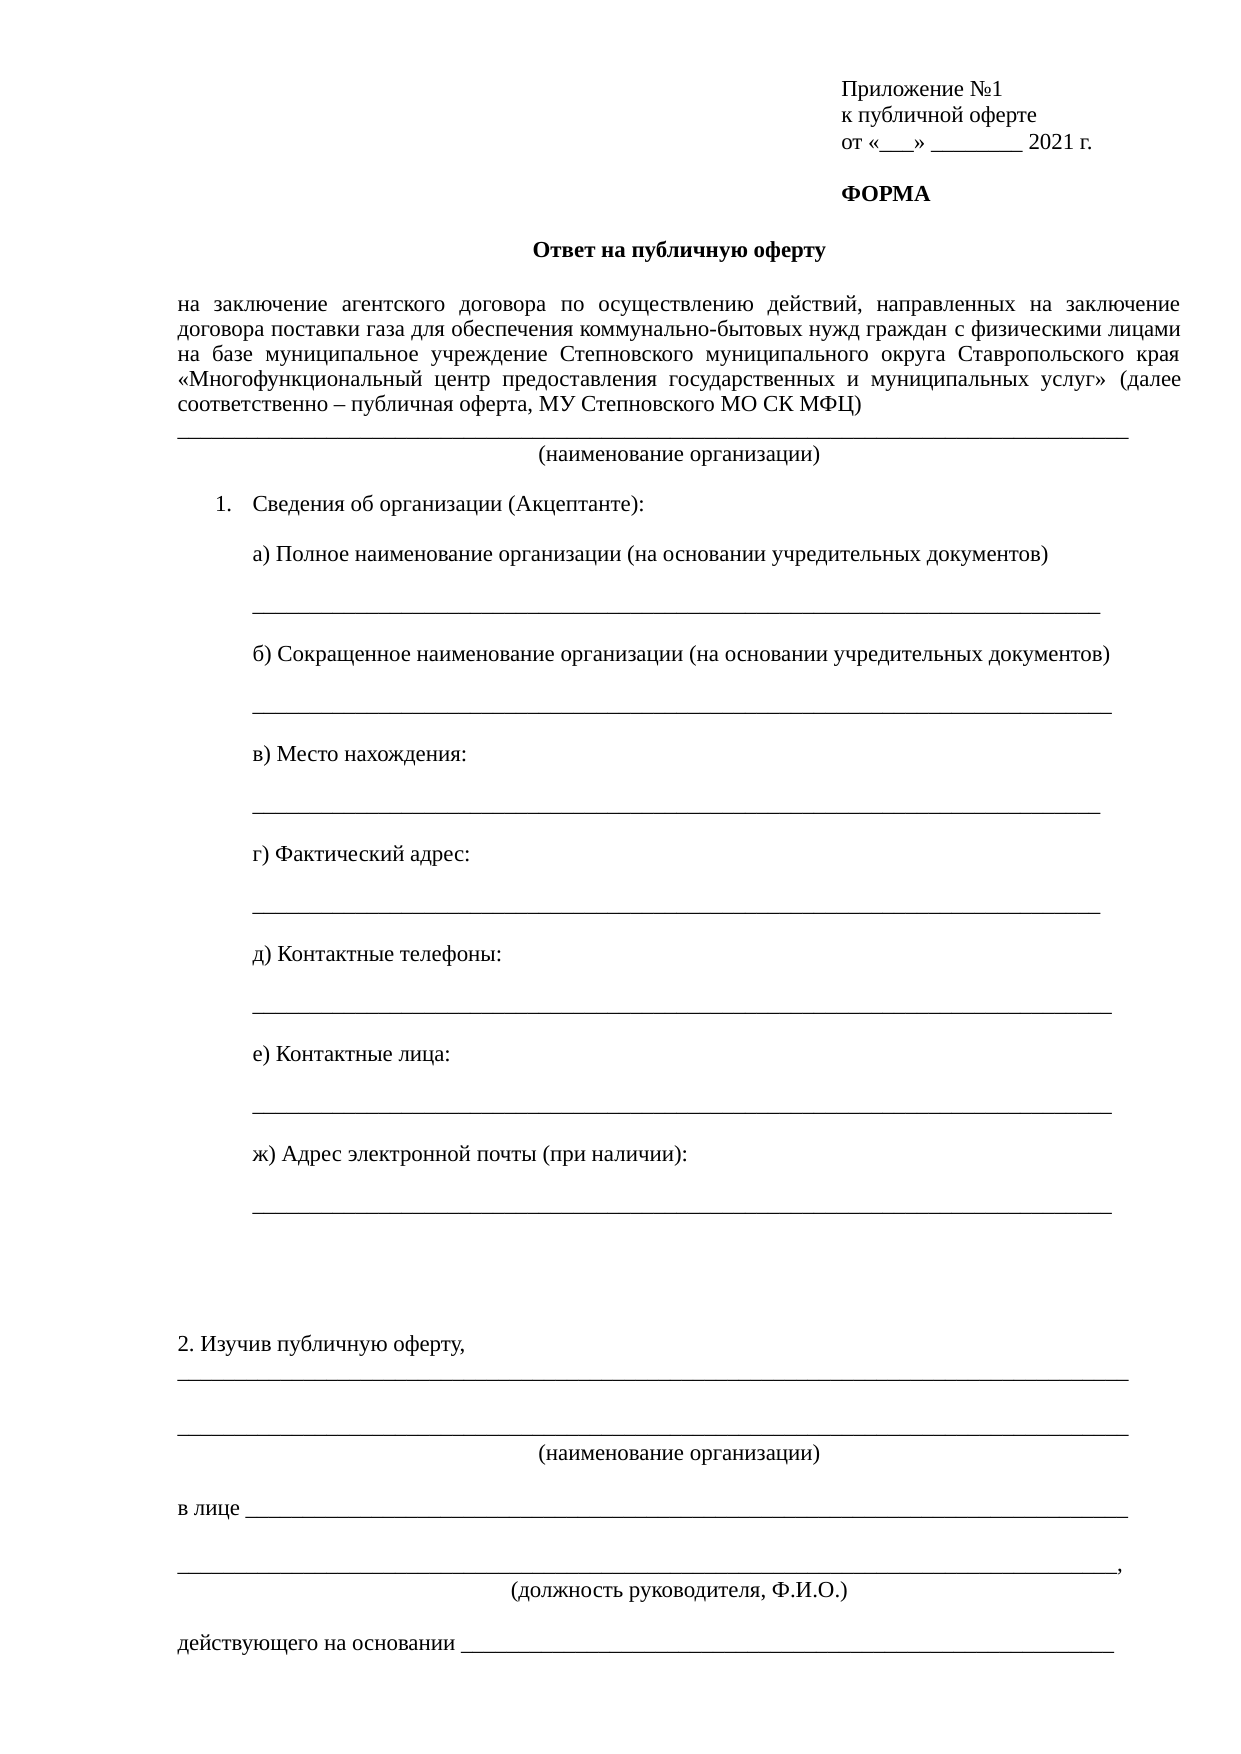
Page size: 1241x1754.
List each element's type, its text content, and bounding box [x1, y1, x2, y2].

text ___________________________________________________________________________ [252, 991, 1181, 1016]
text ___________________________________________________________________________________ [177, 1412, 1181, 1438]
text г) Фактический адрес: [252, 841, 1181, 866]
text ___________________________________________________________________________ [252, 1091, 1181, 1116]
text (должность руководителя, Ф.И.О.) [177, 1576, 1181, 1602]
text __________________________________________________________________________________, [177, 1549, 1181, 1576]
text е) Контактные лица: [252, 1041, 1181, 1066]
text к публичной оферте [767, 101, 1181, 128]
text __________________________________________________________________________ [252, 791, 1181, 816]
text ФОРМА [841, 180, 1181, 207]
text __________________________________________________________________________ [252, 891, 1181, 916]
text ___________________________________________________________________________ [252, 1191, 1181, 1216]
text __________________________________________________________________________ [252, 591, 1181, 616]
text ж) Адрес электронной почты (при наличии): [252, 1141, 1181, 1166]
text Ответ на публичную оферту [177, 236, 1181, 262]
text ___________________________________________________________________________ [252, 691, 1181, 716]
text д) Контактные телефоны: [252, 941, 1181, 966]
text ___________________________________________________________________________________ [177, 416, 1181, 441]
text в лице _____________________________________________________________________________ [177, 1494, 1181, 1520]
text действующего на основании _________________________________________________________ [177, 1629, 1181, 1655]
text (наименование организации) [177, 1438, 1181, 1465]
text от «___» ________ 2021 г. [841, 128, 1181, 154]
text 2. Изучив публичную оферту, ___________________________________________________________________________________ [177, 1330, 1181, 1383]
text Приложение №1 [767, 75, 1181, 101]
list Сведения об организации (Акцептанте): [215, 491, 1181, 516]
text в) Место нахождения: [252, 741, 1181, 766]
text а) Полное наименование организации (на основании учредительных документов) [252, 541, 1181, 566]
text на заключение агентского договора по осуществлению действий, направленных на заключение договора поставки газа для обеспечения коммунально-бытовых нужд граждан с физическими лицами на базе муниципальное учреждение Степновского муниципального округа Ставропольского края «Многофункциональный центр предоставления государственных и муниципальных услуг» (далее соответственно – публичная оферта, МУ Степновского МО СК МФЦ) [177, 291, 1181, 416]
text (наименование организации) [177, 441, 1181, 466]
text б) Сокращенное наименование организации (на основании учредительных документов) [252, 641, 1181, 666]
